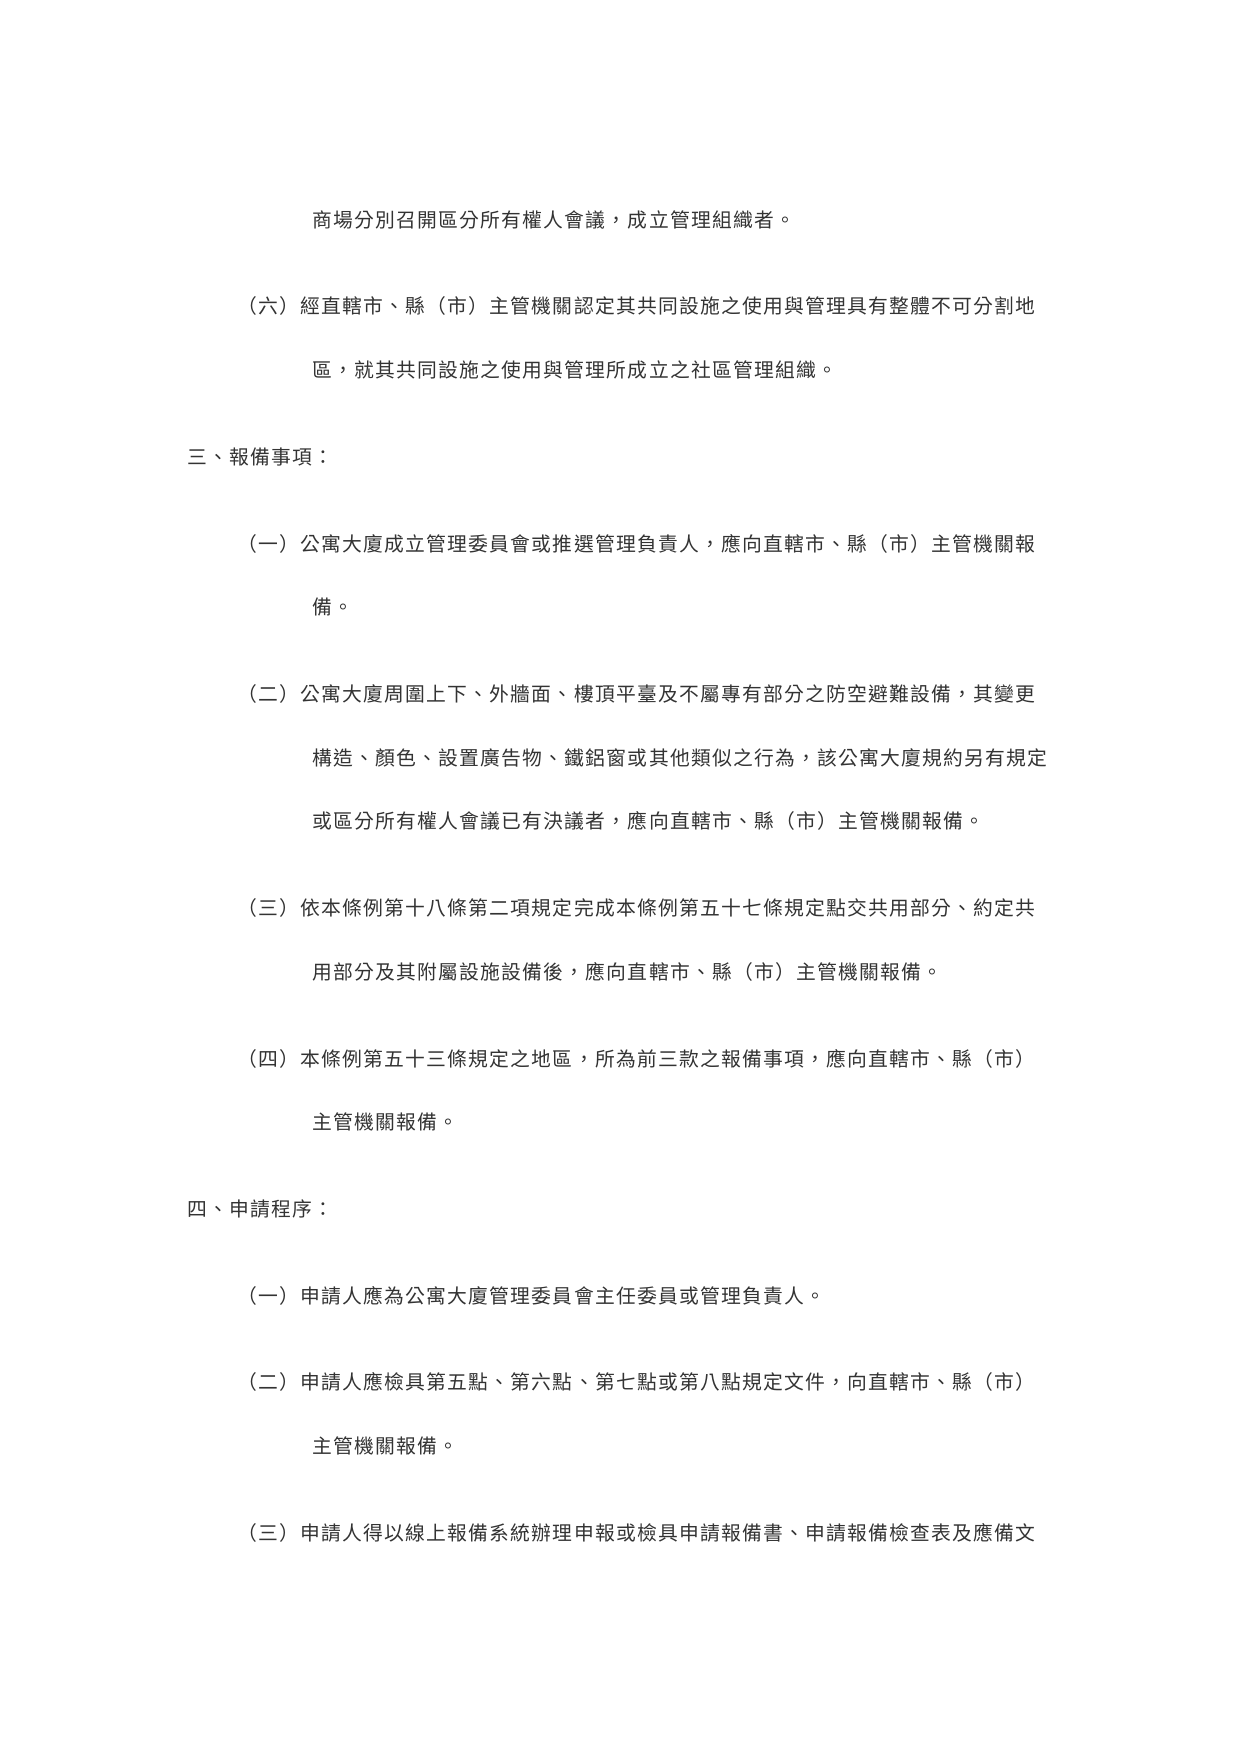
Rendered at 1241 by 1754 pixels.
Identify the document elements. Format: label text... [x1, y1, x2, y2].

table_cell 商場分別召開區分所有權人會議，成立管理組織者。 （六）經直轄市、縣（市）主管機關認定其共同設施之使用與管理具有整體不可分割地區，就其共同設施之使用與管理所成立之社區管理組織。 三、報備事項： （一）公寓大廈成立管理委員會或推選管理負責人，應向直轄市、縣（市）主管機關報備。 （二）公寓大廈周圍上下、外牆面、樓頂平臺及不屬專有部分之防空避難設備，其變更構造、顏色、設置廣告物、鐵鋁窗或其他類似之行為，該公寓大廈規約另有規定或區分所有權人會議已有決議者，應向直轄市、縣（市）主管機關報備。 （三）依本條例第十八條第二項規定完成本條例第五十七條規定點交共用部分、約定共用部分及其附屬設施設備後，應向直轄市、縣（市）主管機關報備。 （四）本條例第五十三條規定之地區，所為前三款之報備事項，應向直轄市、縣（市）主管機關報備。 四、申請程序： （一）申請人應為公寓大廈管理委員會主任委員或管理負責人。 （二）申請人應檢具第五點、第六點、第七點或第八點規定文件，向直轄市、縣（市）主管機關報備。 （三）申請人得以線上報備系統辦理申報或檢具申請報備書、申請報備檢查表及應備文 [188, 165, 1053, 1544]
